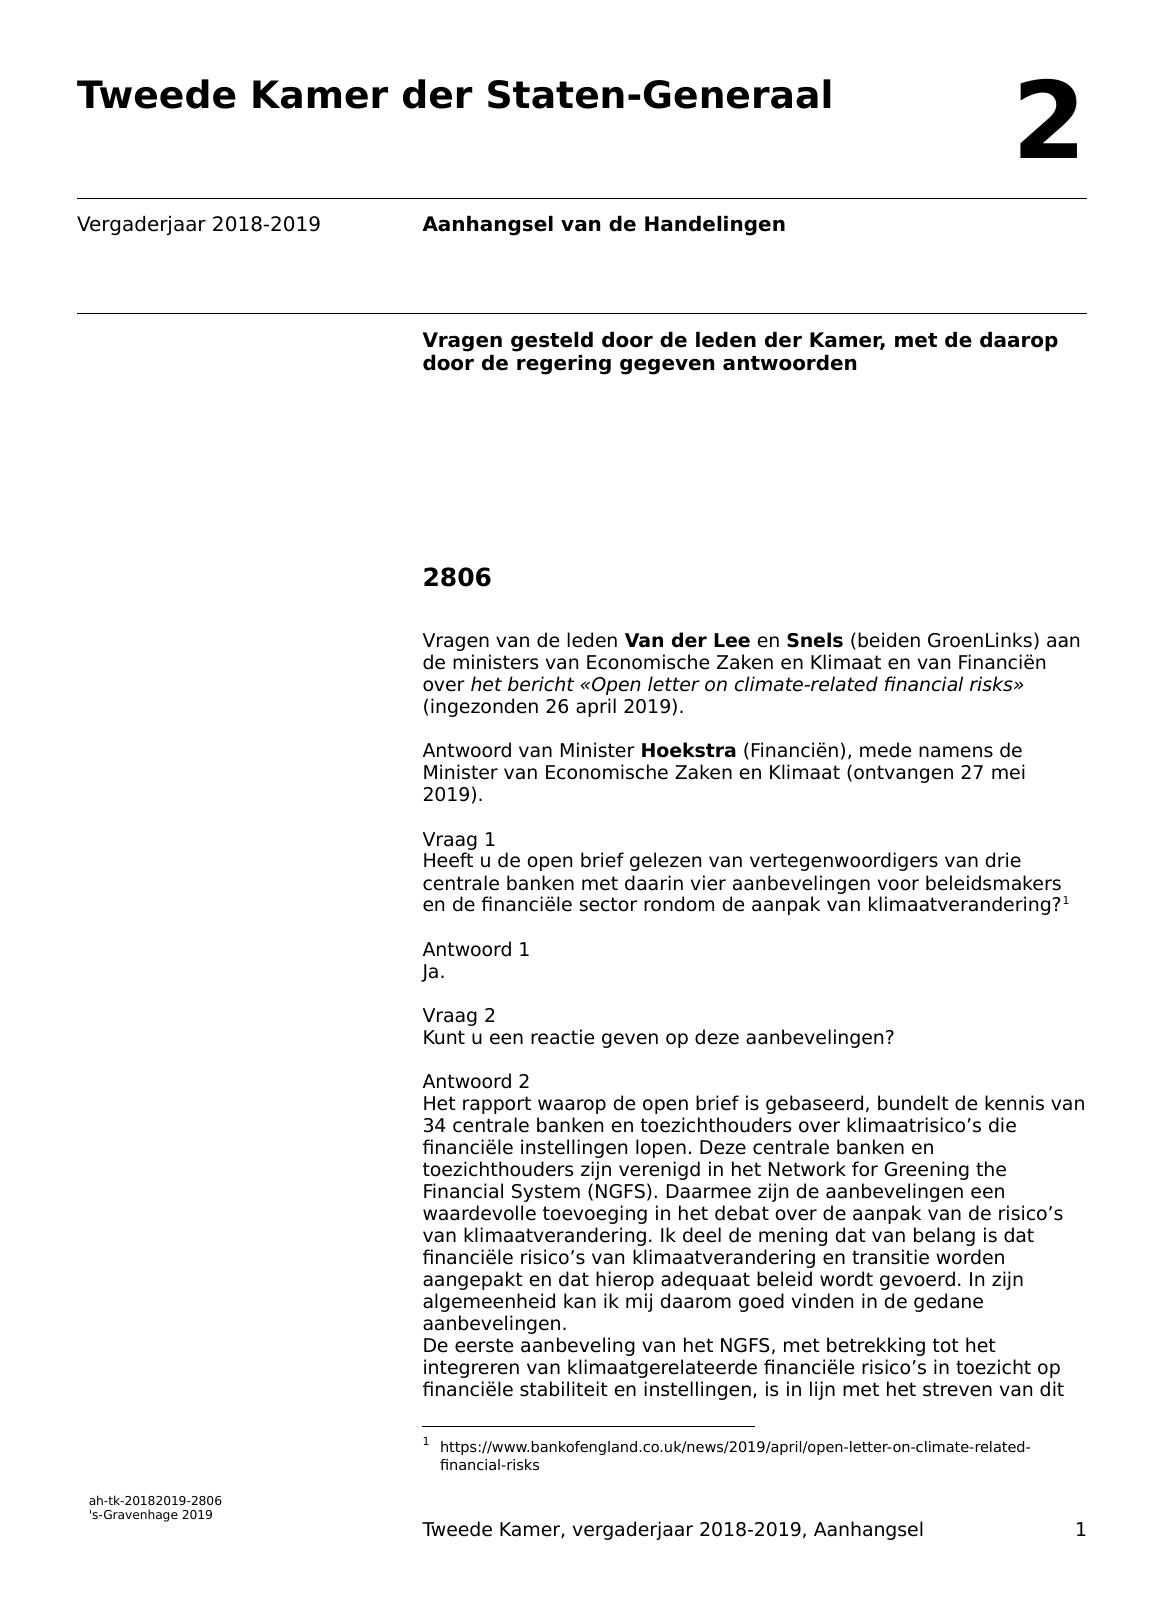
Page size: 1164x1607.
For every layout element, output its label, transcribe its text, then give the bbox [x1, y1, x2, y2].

table_header 2 [886, 59, 1087, 198]
text Vragen van de leden Van der Lee en Snels (beiden GroenLinks) aan de ministers van Economische Zaken en Klimaat en van Financiën over het bericht «Open letter on climate-related financial risks» (ingezonden 26 april 2019). [422, 630, 1087, 718]
text Kunt u een reactie geven op deze aanbevelingen? [422, 1027, 1087, 1049]
text Vraag 1 [422, 828, 1087, 850]
table_cell Aanhangsel van de Handelingen [422, 199, 1087, 313]
text 's-Gravenhage 2019 [88, 1508, 323, 1522]
text Heeft u de open brief gelezen van vertegenwoordigers van drie centrale banken met daarin vier aanbevelingen voor beleidsmakers en de financiële sector rondom de aanpak van klimaatverandering? [422, 850, 1087, 916]
text 2806 [422, 563, 1087, 592]
text ah-tk-20182019-2806 [88, 1494, 323, 1508]
table_cell [77, 314, 422, 375]
text Antwoord van Minister Hoekstra (Financiën), mede namens de Minister van Economische Zaken en Klimaat (ontvangen 27 mei 2019). [422, 740, 1087, 806]
table_cell Vragen gesteld door de leden der Kamer, met de daarop door de regering gegeven antwoorden [422, 314, 1087, 375]
text Vraag 2 [422, 1005, 1087, 1027]
text Het rapport waarop de open brief is gebaseerd, bundelt de kennis van 34 centrale banken en toezichthouders over klimaatrisico’s die financiële instellingen lopen. Deze centrale banken en toezichthouders zijn verenigd in het Network for Greening the Financial System (NGFS). Daarmee zijn de aanbevelingen een waardevolle toevoeging in het debat over de aanpak van de risico’s van klimaatverandering. Ik deel de mening dat van belang is dat financiële risico’s van klimaatverandering en transitie worden aangepakt en dat hierop adequaat beleid wordt gevoerd. In zijn algemeenheid kan ik mij daarom goed vinden in de gedane aanbevelingen. [422, 1093, 1087, 1334]
text Ja. [422, 961, 1087, 982]
table_header Tweede Kamer der Staten-Generaal [77, 59, 886, 198]
text De eerste aanbeveling van het NGFS, met betrekking tot het integreren van klimaatgerelateerde financiële risico’s in toezicht op financiële stabiliteit en instellingen, is in lijn met het streven van dit [422, 1334, 1087, 1401]
text Antwoord 2 [422, 1071, 1087, 1093]
table_cell Vergaderjaar 2018-2019 [77, 199, 422, 313]
text Antwoord 1 [422, 938, 1087, 961]
text https://www.bankofengland.co.uk/news/2019/april/open-letter-on-climate-related-financial-risks [422, 1435, 1087, 1474]
